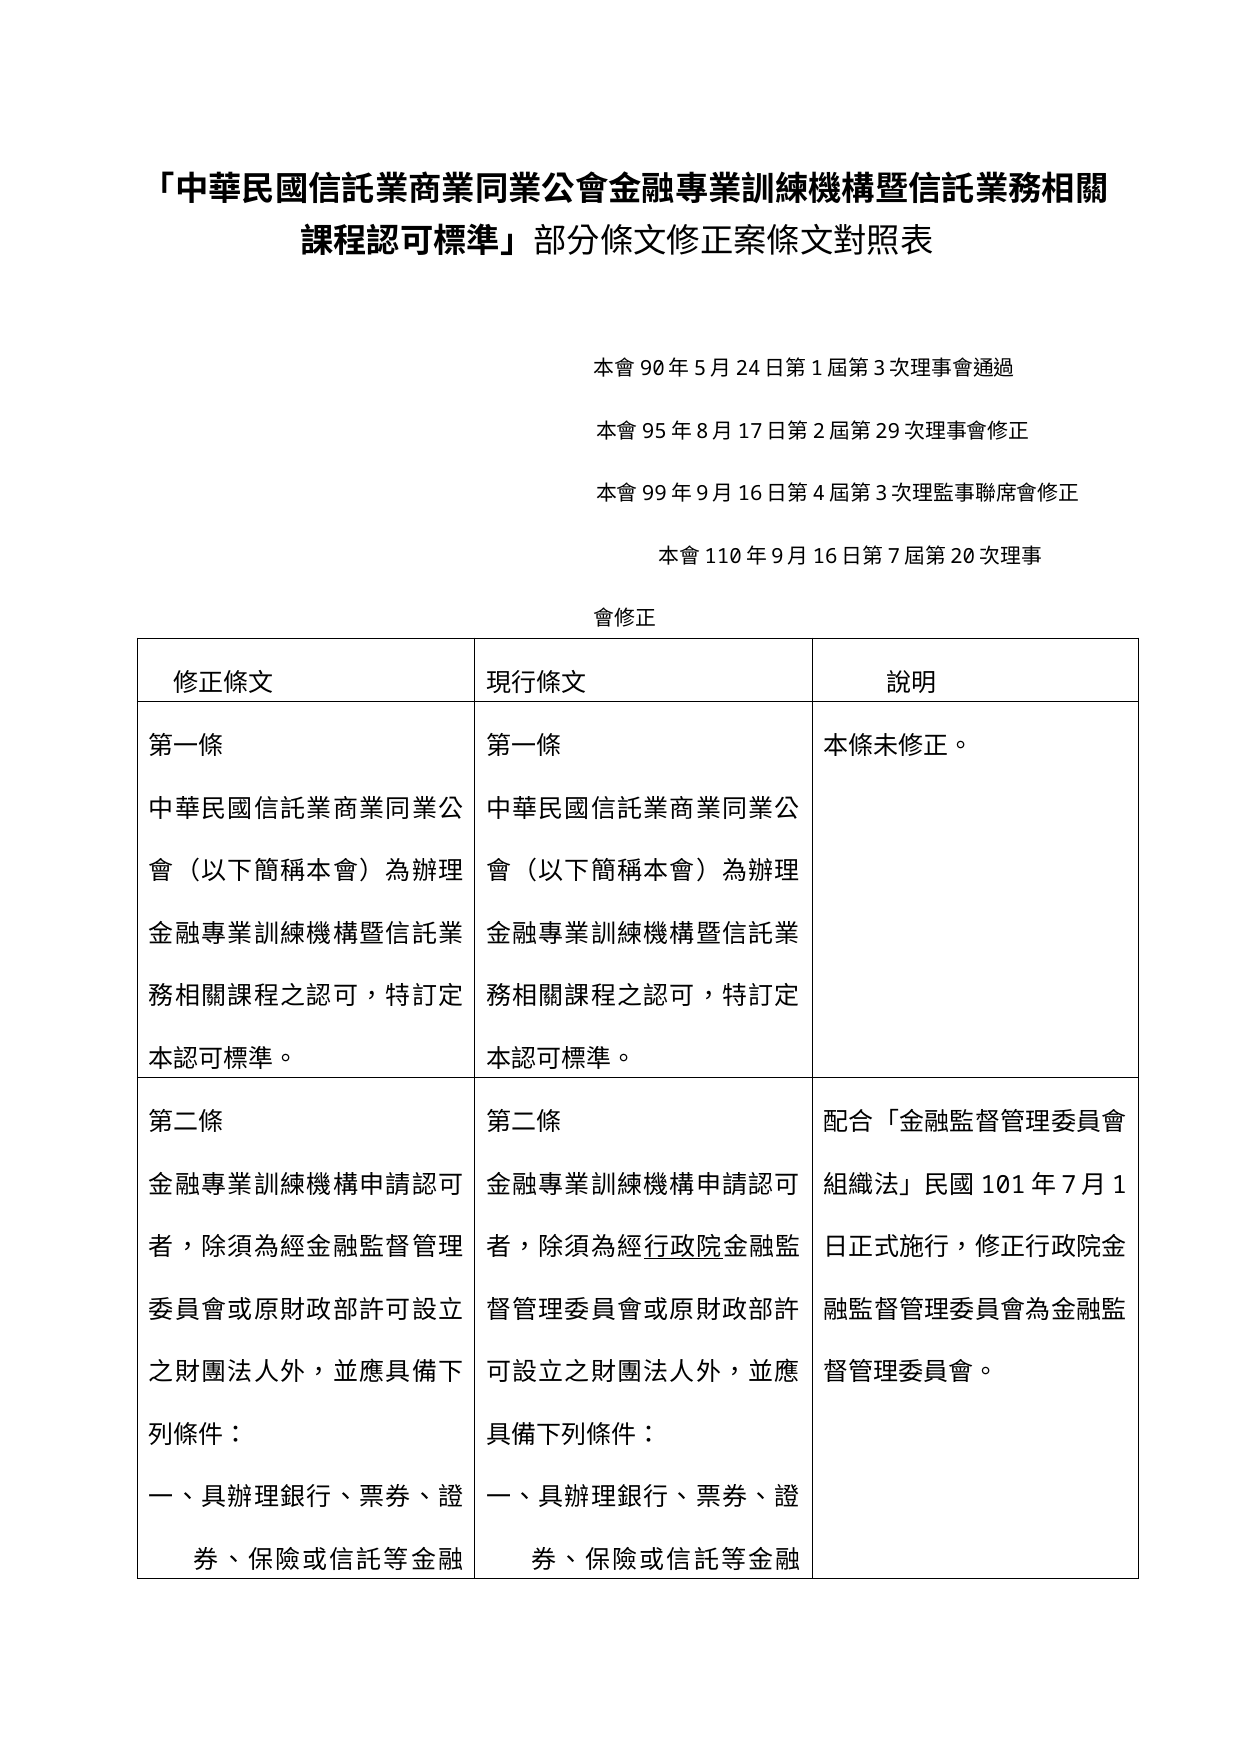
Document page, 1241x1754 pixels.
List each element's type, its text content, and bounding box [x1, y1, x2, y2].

table_cell 配合「金融監督管理委員會組織法」民國101年7月1日正式施行，修正行政院金融監督管理委員會為金融監督管理委員會。 [813, 1078, 1138, 1578]
table_cell 第二條 金融專業訓練機構申請認可者，除須為經行政院金融監督管理委員會或原財政部許可設立之財團法人外，並應具備下列條件： 一、具辦理銀行、票券、證券、保險或信託等金融 [475, 1078, 812, 1578]
text 本會99年9月16日第4屆第3次理監事聯席會修正 [137, 450, 1112, 512]
table_cell 本條未修正。 [813, 702, 1138, 1077]
text 「中華民國信託業商業同業公會金融專業訓練機構暨信託業務相關課程認可標準」部分條文修正案條文對照表 [137, 158, 1112, 262]
text 本會90年5月24日第1屆第3次理事會通過 [137, 325, 1039, 387]
text 本會110年9月16日第7屆第20次理事會修正 [200, 512, 1050, 637]
table_cell 第一條 中華民國信託業商業同業公會（以下簡稱本會）為辦理金融專業訓練機構暨信託業務相關課程之認可，特訂定本認可標準。 [475, 702, 812, 1077]
table_header 現行條文 [475, 639, 812, 701]
table_header 說明 [813, 639, 1138, 701]
text 本會95年8月17日第2屆第29次理事會修正 [137, 387, 1112, 450]
table_cell 第二條 金融專業訓練機構申請認可者，除須為經金融監督管理委員會或原財政部許可設立之財團法人外，並應具備下列條件： 一、具辦理銀行、票券、證券、保險或信託等金融 [138, 1078, 474, 1578]
table_cell 第一條 中華民國信託業商業同業公會（以下簡稱本會）為辦理金融專業訓練機構暨信託業務相關課程之認可，特訂定本認可標準。 [138, 702, 474, 1077]
table_header 修正條文 [138, 639, 474, 701]
